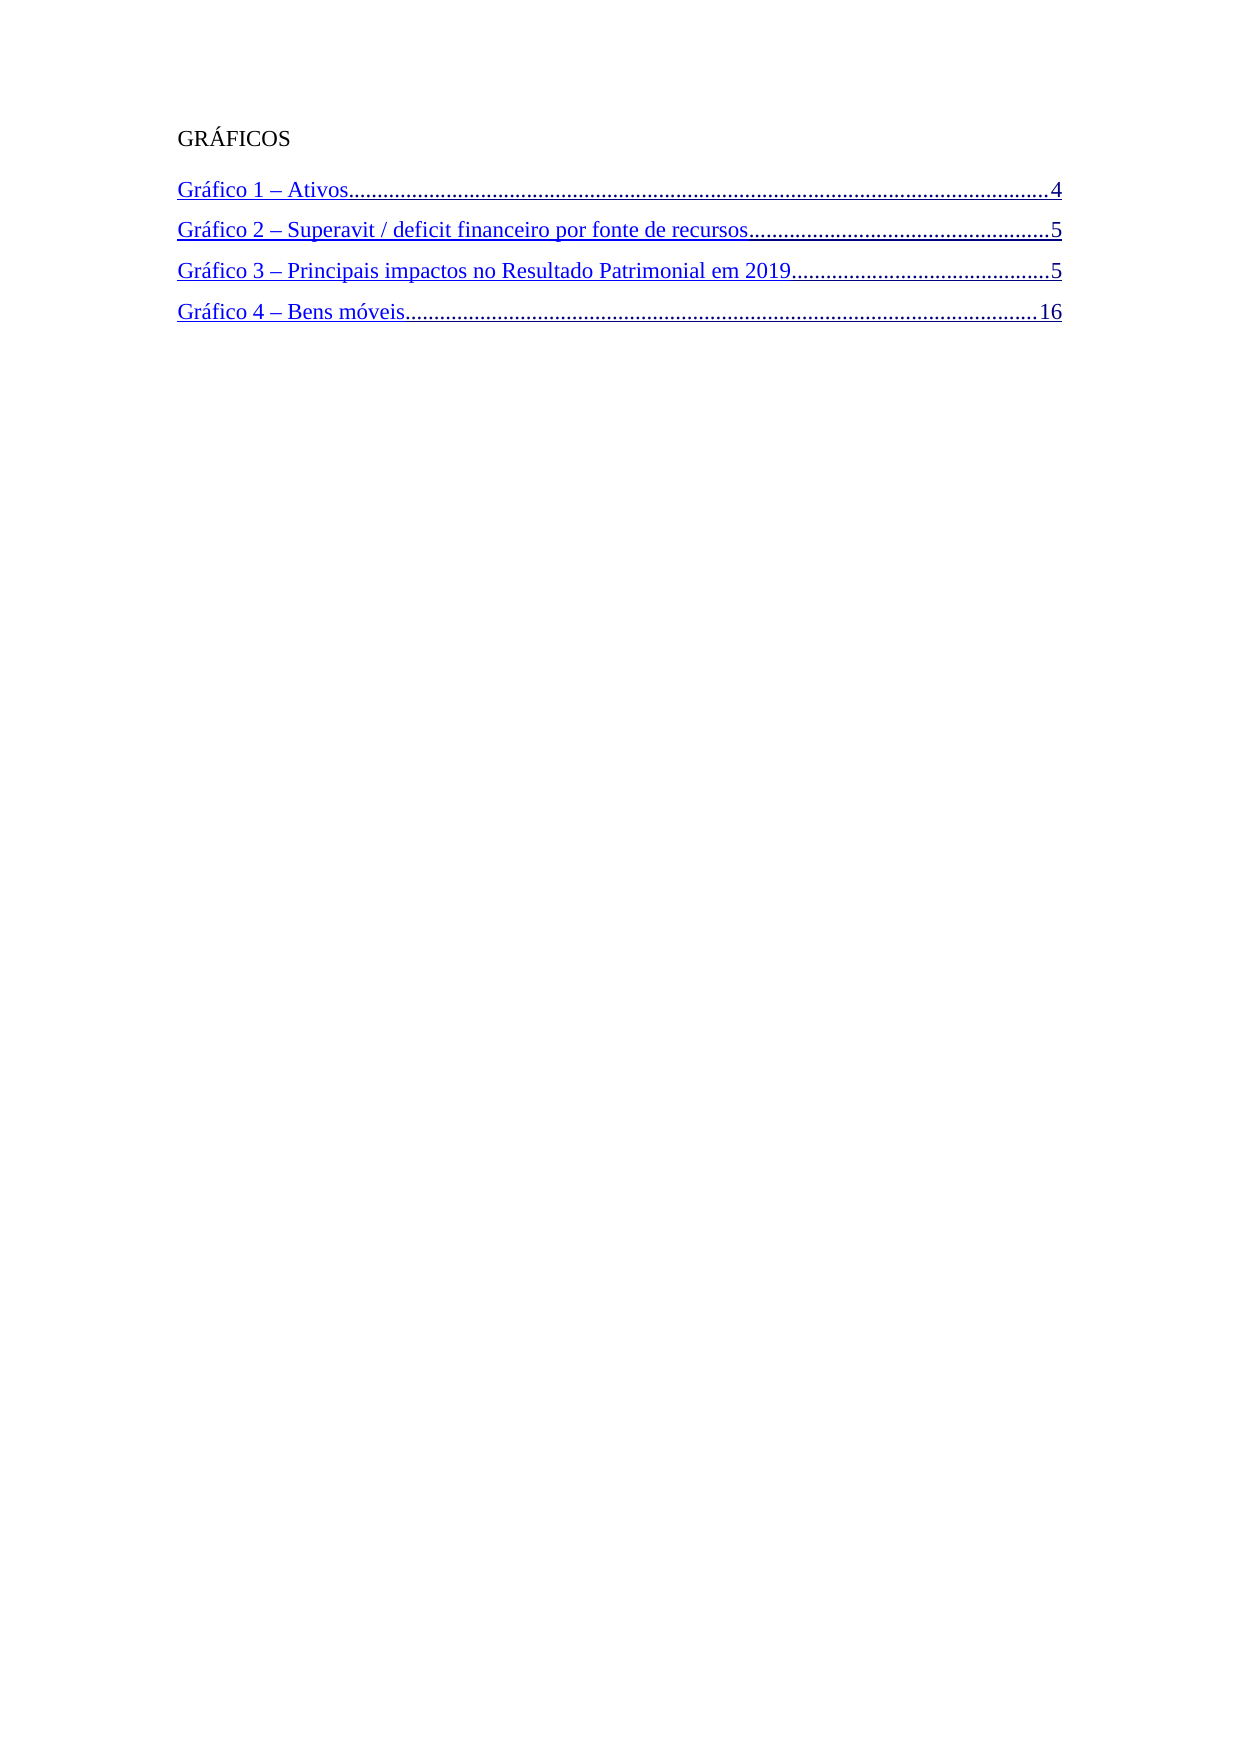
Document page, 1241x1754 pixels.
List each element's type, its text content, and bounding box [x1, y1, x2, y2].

text GRÁFICOS [177, 125, 1063, 151]
text Gráfico 3 – Principais impactos no Resultado Patrimonial em 2019 5 [177, 257, 1063, 283]
text Gráfico 4 – Bens móveis 16 [177, 298, 1063, 324]
text Gráfico 1 – Ativos 4 [177, 176, 1063, 202]
text Gráfico 2 – Superavit / deficit financeiro por fonte de recursos 5 [177, 216, 1063, 243]
